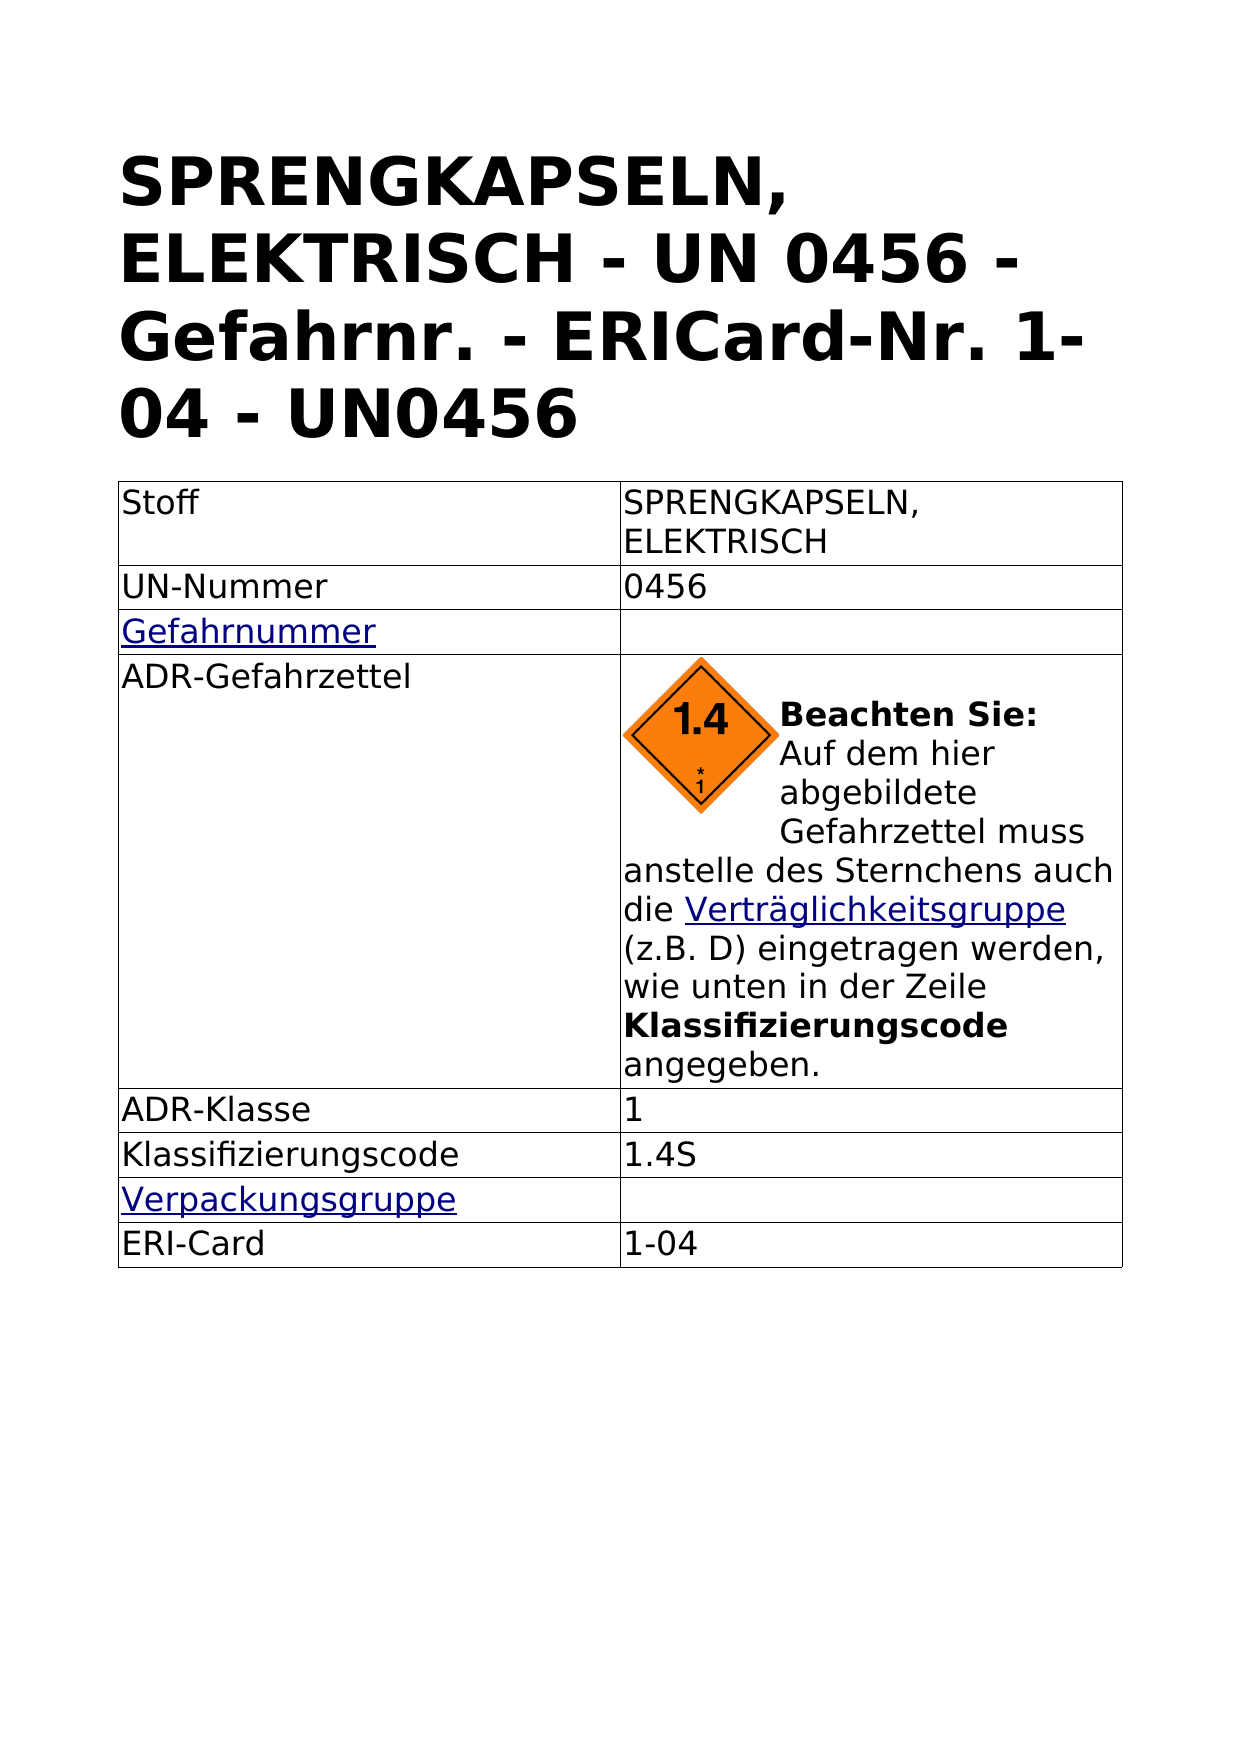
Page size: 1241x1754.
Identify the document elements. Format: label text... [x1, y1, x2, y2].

table_cell UN-Nummer [119, 566, 620, 609]
picture [622, 657, 780, 814]
table_cell [621, 610, 1122, 654]
table_cell 1-04 [621, 1223, 1122, 1267]
table_cell 1.4S [621, 1133, 1122, 1177]
table_cell 1 [621, 1089, 1122, 1132]
table_cell Gefahrnummer [119, 610, 620, 654]
table_cell Beachten Sie: Auf dem hier abgebildete Gefahrzettel muss anstelle des Sternchens auch die Verträglichkeitsgruppe (z.B. D) eingetragen werden, wie unten in der Zeile Klassifizierungscode angegeben. [621, 655, 1122, 1087]
table_cell 0456 [621, 566, 1122, 609]
table_header SPRENGKAPSELN, ELEKTRISCH [621, 482, 1122, 564]
subtitle SPRENGKAPSELN, ELEKTRISCH - UN 0456 - Gefahrnr. - ERICard-Nr. 1-04 - UN0456 [118, 143, 1122, 453]
table_cell [621, 1178, 1122, 1222]
table_cell Klassifizierungscode [119, 1133, 620, 1177]
table_cell ERI-Card [119, 1223, 620, 1267]
table_cell ADR-Gefahrzettel [119, 655, 620, 1087]
table_cell Verpackungsgruppe [119, 1178, 620, 1222]
table_cell ADR-Klasse [119, 1089, 620, 1132]
table_header Stoff [119, 482, 620, 564]
